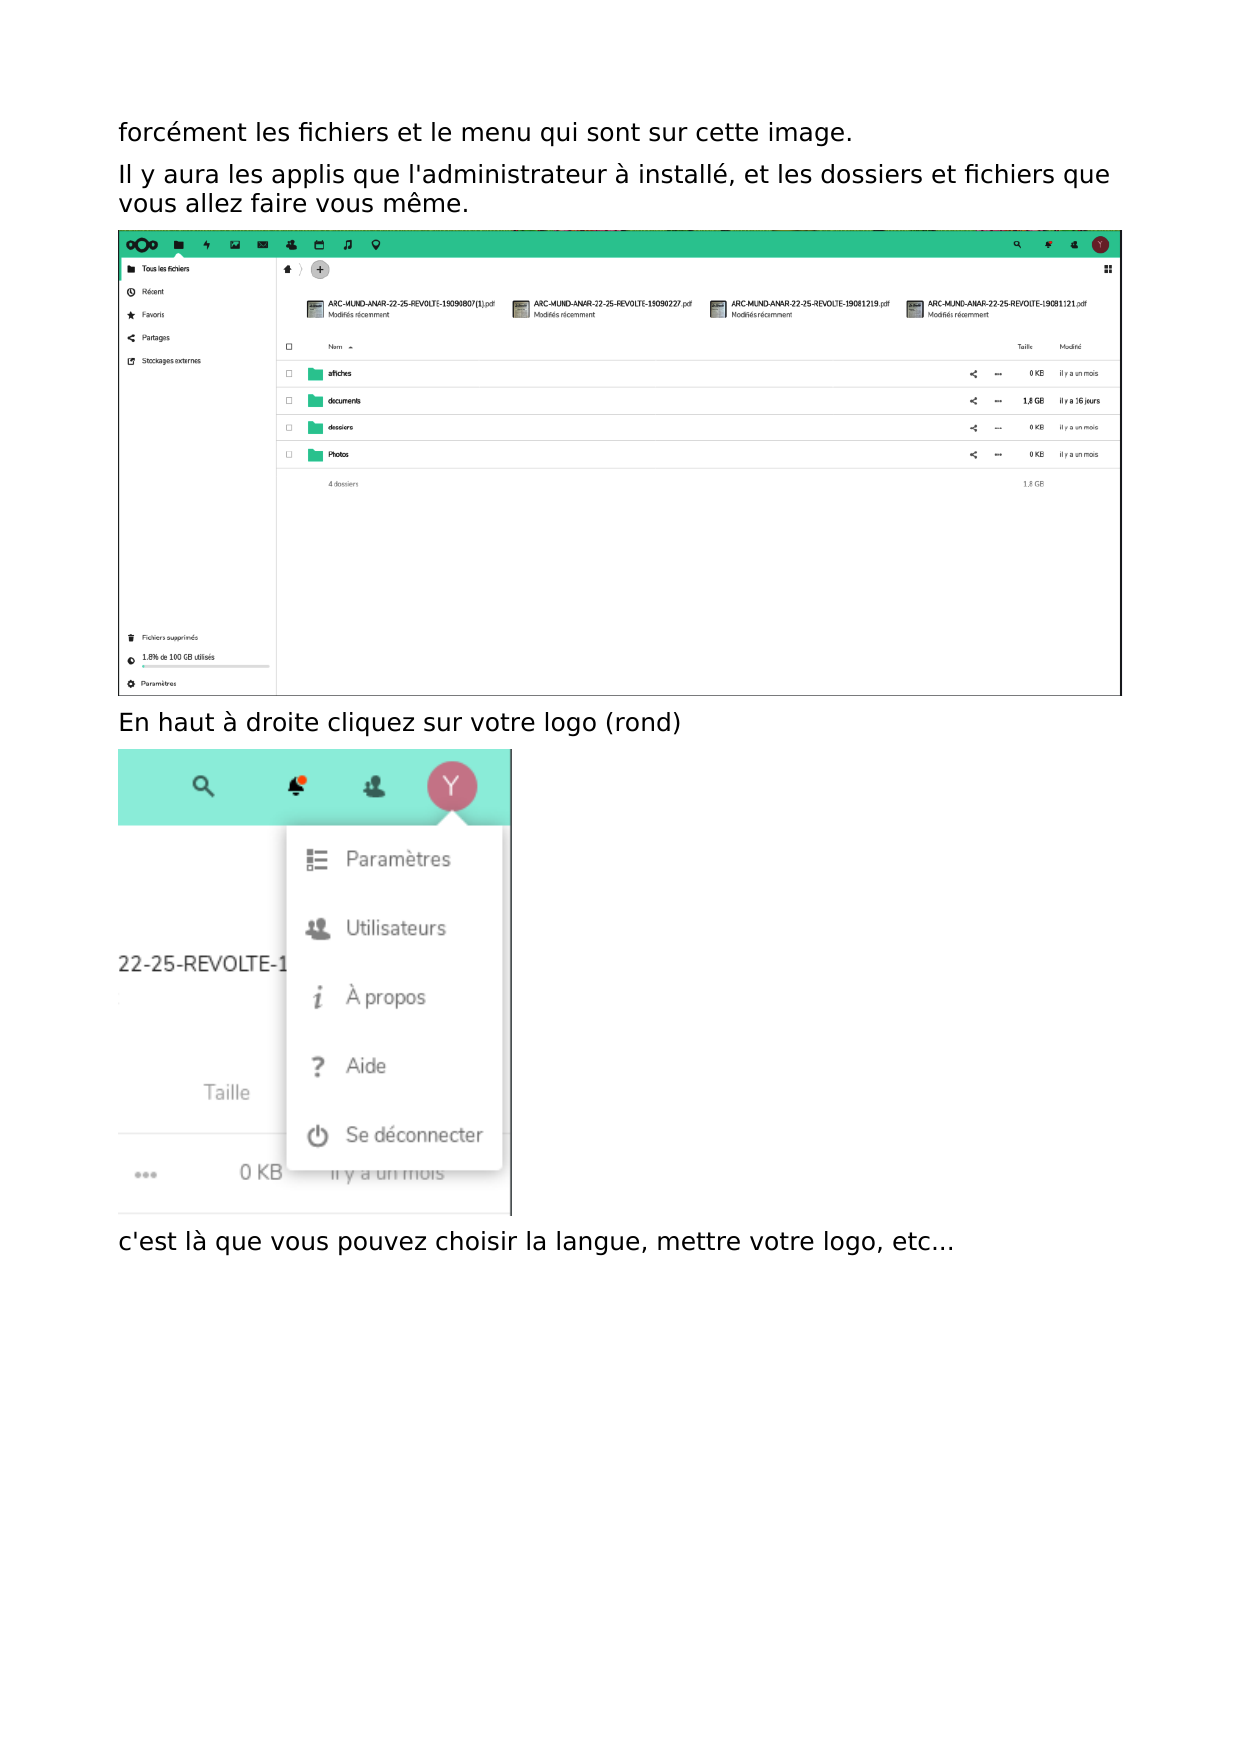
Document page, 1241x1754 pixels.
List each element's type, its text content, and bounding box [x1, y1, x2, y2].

text c'est là que vous pouvez choisir la langue, mettre votre logo, etc... [118, 1228, 1122, 1257]
picture [118, 230, 1123, 696]
text Il y aura les applis que l'administrateur à installé, et les dossiers et fichiers que vous allez faire vous même. [118, 160, 1122, 218]
text forcément les fichiers et le menu qui sont sur cette image. [118, 118, 1122, 147]
text En haut à droite cliquez sur votre logo (rond) [118, 708, 1122, 737]
picture [118, 749, 512, 1216]
